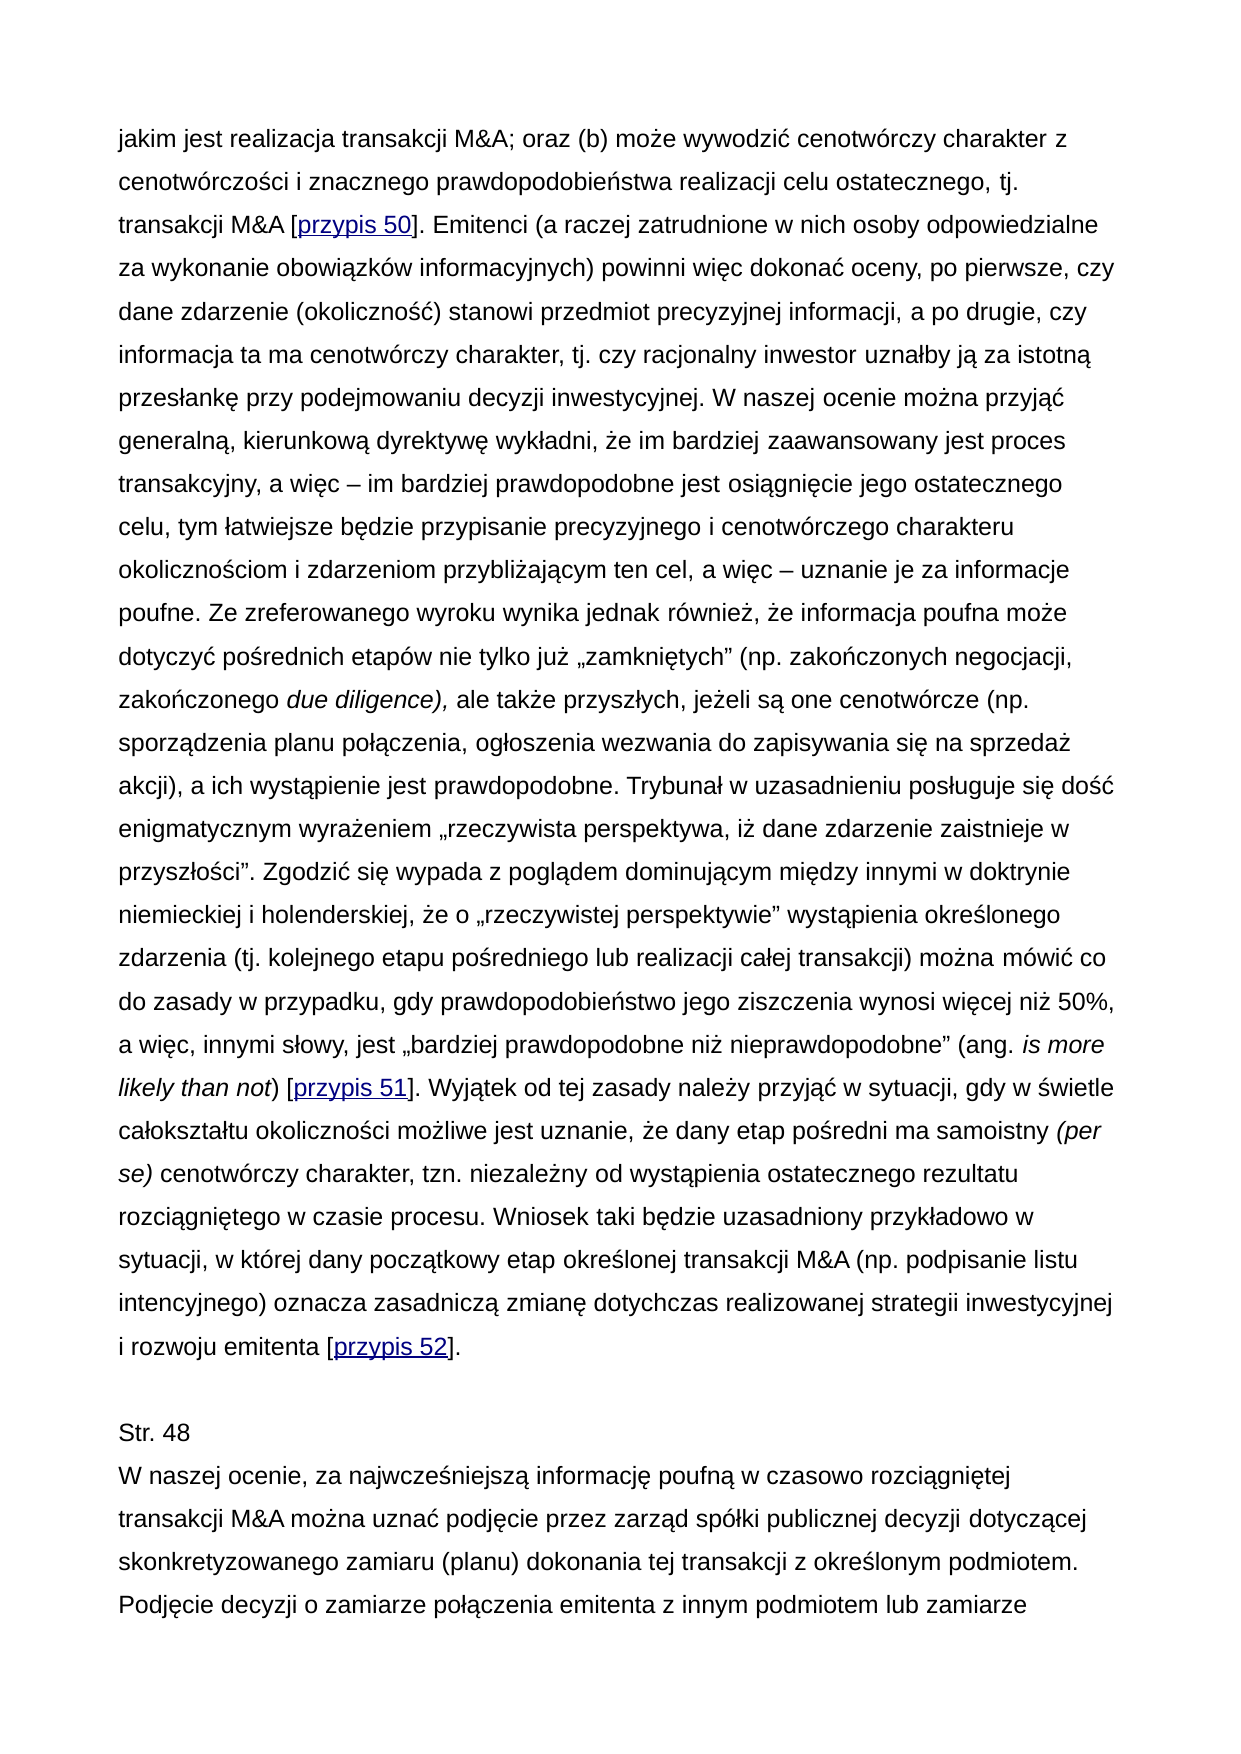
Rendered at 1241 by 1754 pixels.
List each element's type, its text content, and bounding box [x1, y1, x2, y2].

text jakim jest realizacja transakcji M&A; oraz (b) może wywodzić cenotwórczy charakter z cenotwórczości i znacznego prawdopodobieństwa realizacji celu ostatecznego, tj. transakcji M&A [przypis 50]. Emitenci (a raczej zatrudnione w nich osoby odpowiedzialne za wykonanie obowiązków informacyjnych) powinni więc dokonać oceny, po pierwsze, czy dane zdarzenie (okoliczność) stanowi przedmiot precyzyjnej informacji, a po drugie, czy informacja ta ma cenotwórczy charakter, tj. czy racjonalny inwestor uznałby ją za istotną przesłankę przy podejmowaniu decyzji inwestycyjnej. W naszej ocenie można przyjąć generalną, kierunkową dyrektywę wykładni, że im bardziej zaawansowany jest proces transakcyjny, a więc – im bardziej prawdopodobne jest osiągnięcie jego ostatecznego celu, tym łatwiejsze będzie przypisanie precyzyjnego i cenotwórczego charakteru okolicznościom i zdarzeniom przybliżającym ten cel, a więc – uznanie je za informacje poufne. Ze zreferowanego wyroku wynika jednak również, że informacja poufna może dotyczyć pośrednich etapów nie tylko już „zamkniętych” (np. zakończonych negocjacji, zakończonego due diligence), ale także przyszłych, jeżeli są one cenotwórcze (np. sporządzenia planu połączenia, ogłoszenia wezwania do zapisywania się na sprzedaż akcji), a ich wystąpienie jest prawdopodobne. Trybunał w uzasadnieniu posługuje się dość enigmatycznym wyrażeniem „rzeczywista perspektywa, iż dane zdarzenie zaistnieje w przyszłości”. Zgodzić się wypada z poglądem dominującym między innymi w doktrynie niemieckiej i holenderskiej, że o „rzeczywistej perspektywie” wystąpienia określonego zdarzenia (tj. kolejnego etapu pośredniego lub realizacji całej transakcji) można mówić co do zasady w przypadku, gdy prawdopodobieństwo jego ziszczenia wynosi więcej niż 50%, a więc, innymi słowy, jest „bardziej prawdopodobne niż nieprawdopodobne” (ang. is more likely than not) [przypis 51]. Wyjątek od tej zasady należy przyjąć w sytuacji, gdy w świetle całokształtu okoliczności możliwe jest uznanie, że dany etap pośredni ma samoistny (per se) cenotwórczy charakter, tzn. niezależny od wystąpienia ostatecznego rezultatu rozciągniętego w czasie procesu. Wniosek taki będzie uzasadniony przykładowo w sytuacji, w której dany początkowy etap określonej transakcji M&A (np. podpisanie listu intencyjnego) oznacza zasadniczą zmianę dotychczas realizowanej strategii inwestycyjnej i rozwoju emitenta [przypis 52]. [118, 124, 1122, 1360]
text W naszej ocenie, za najwcześniejszą informację poufną w czasowo rozciągniętej transakcji M&A można uznać podjęcie przez zarząd spółki publicznej decyzji dotyczącej skonkretyzowanego zamiaru (planu) dokonania tej transakcji z określonym podmiotem. Podjęcie decyzji o zamiarze połączenia emitenta z innym podmiotem lub zamiarze [118, 1461, 1122, 1619]
text Str. 48 [118, 1418, 1122, 1447]
